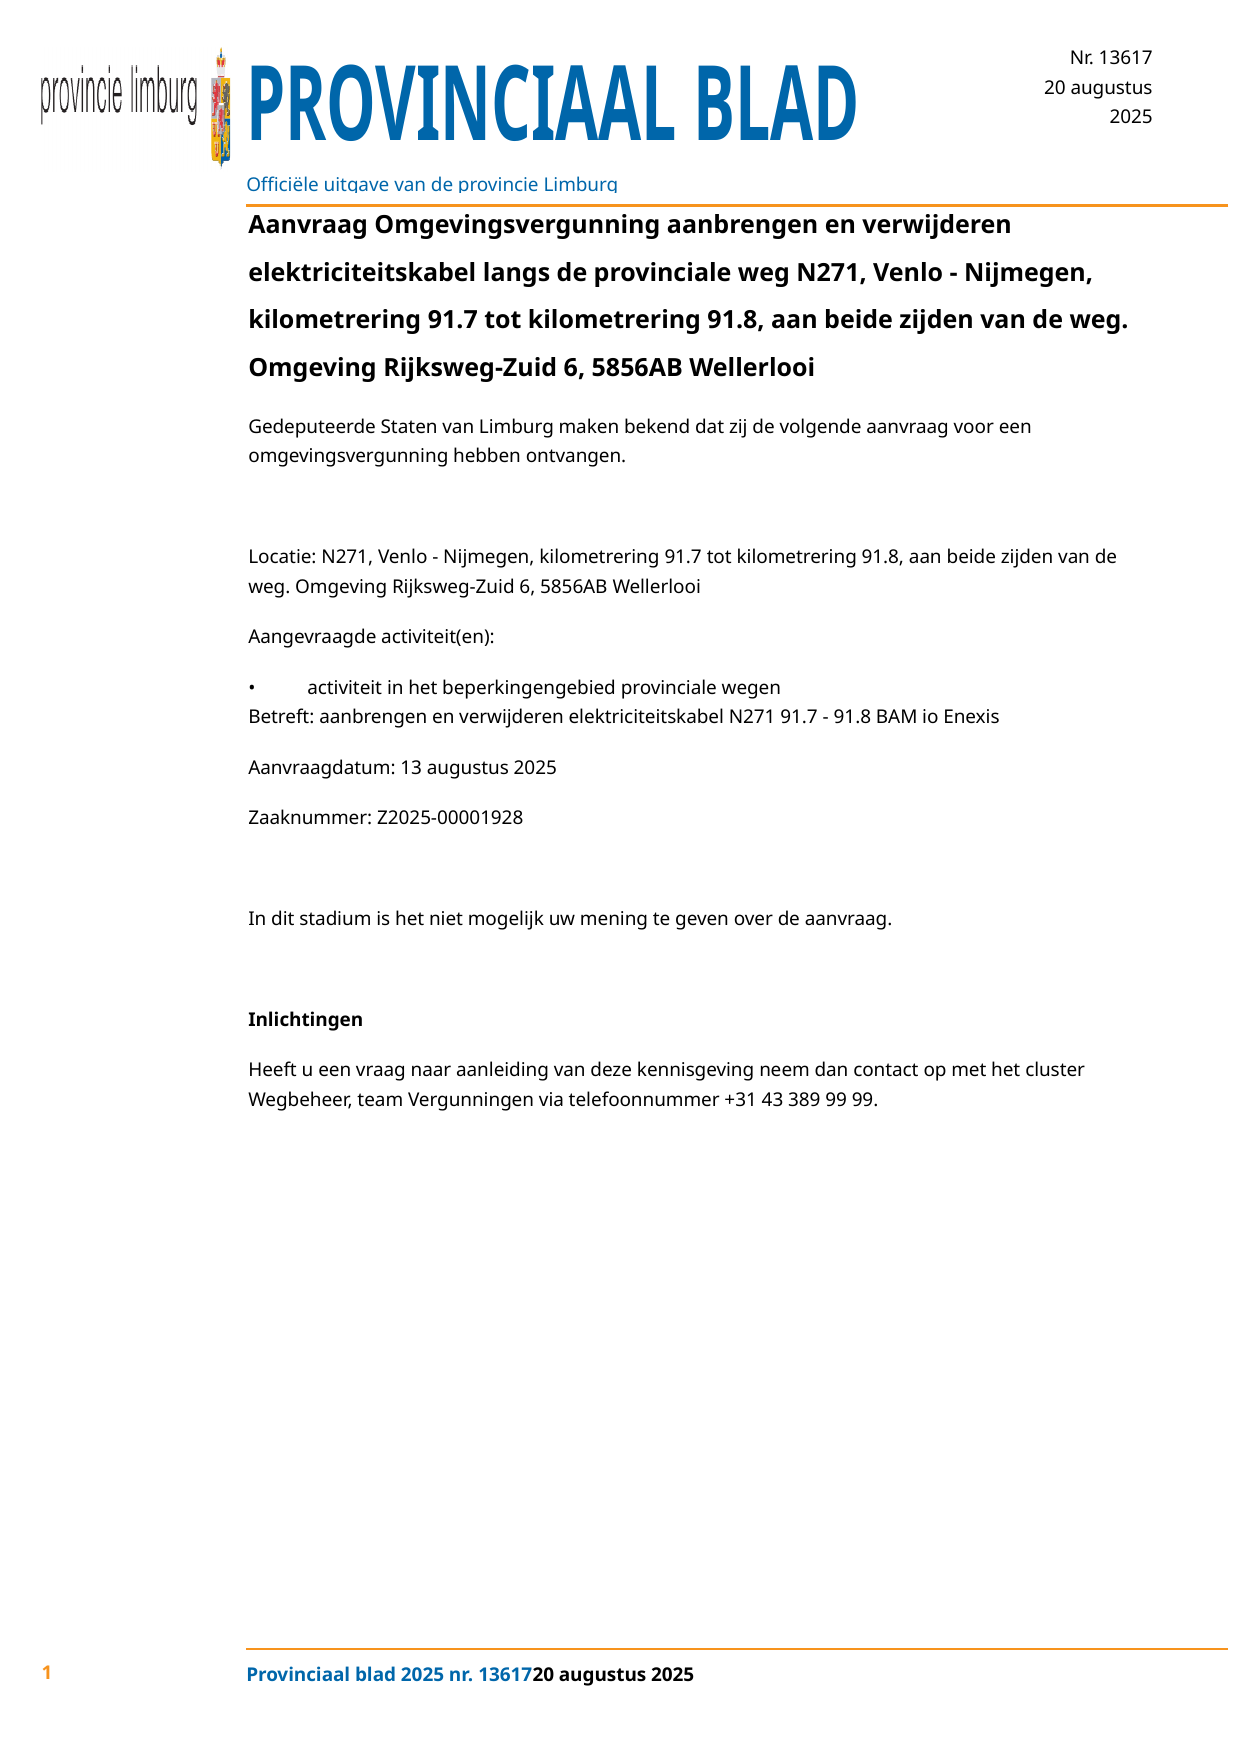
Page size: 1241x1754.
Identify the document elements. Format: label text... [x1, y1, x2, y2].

text Aanvraag Omgevingsvergunning aanbrengen en verwijderen elektriciteitskabel langs de provinciale weg N271, Venlo - Nijmegen, kilometrering 91.7 tot kilometrering 91.8, aan beide zijden van de weg. Omgeving Rijksweg-Zuid 6, 5856AB Wellerlooi [248, 207, 1152, 384]
text In dit stadium is het niet mogelijk uw mening te geven over de aanvraag. [248, 905, 1152, 931]
text Aangevraagde activiteit(en): [248, 623, 1152, 649]
text Inlichtingen [248, 1006, 1152, 1032]
list activiteit in het beperkingengebied provinciale wegen [248, 674, 1152, 700]
text Locatie: N271, Venlo - Nijmegen, kilometrering 91.7 tot kilometrering 91.8, aan beide zijden van de weg. Omgeving Rijksweg-Zuid 6, 5856AB Wellerlooi [248, 543, 1152, 599]
text Gedeputeerde Staten van Limburg maken bekend dat zij de volgende aanvraag voor een omgevingsvergunning hebben ontvangen. [248, 413, 1152, 468]
text Aanvraagdatum: 13 augustus 2025 [248, 754, 1152, 780]
picture [41, 47, 231, 172]
text Heeft u een vraag naar aanleiding van deze kennisgeving neem dan contact op met het cluster Wegbeheer, team Vergunningen via telefoonnummer +31 43 389 99 99. [248, 1056, 1152, 1112]
text Zaaknummer: Z2025-00001928 [248, 804, 1152, 830]
text Betreft: aanbrengen en verwijderen elektriciteitskabel N271 91.7 - 91.8 BAM io Enexis [248, 703, 1152, 729]
